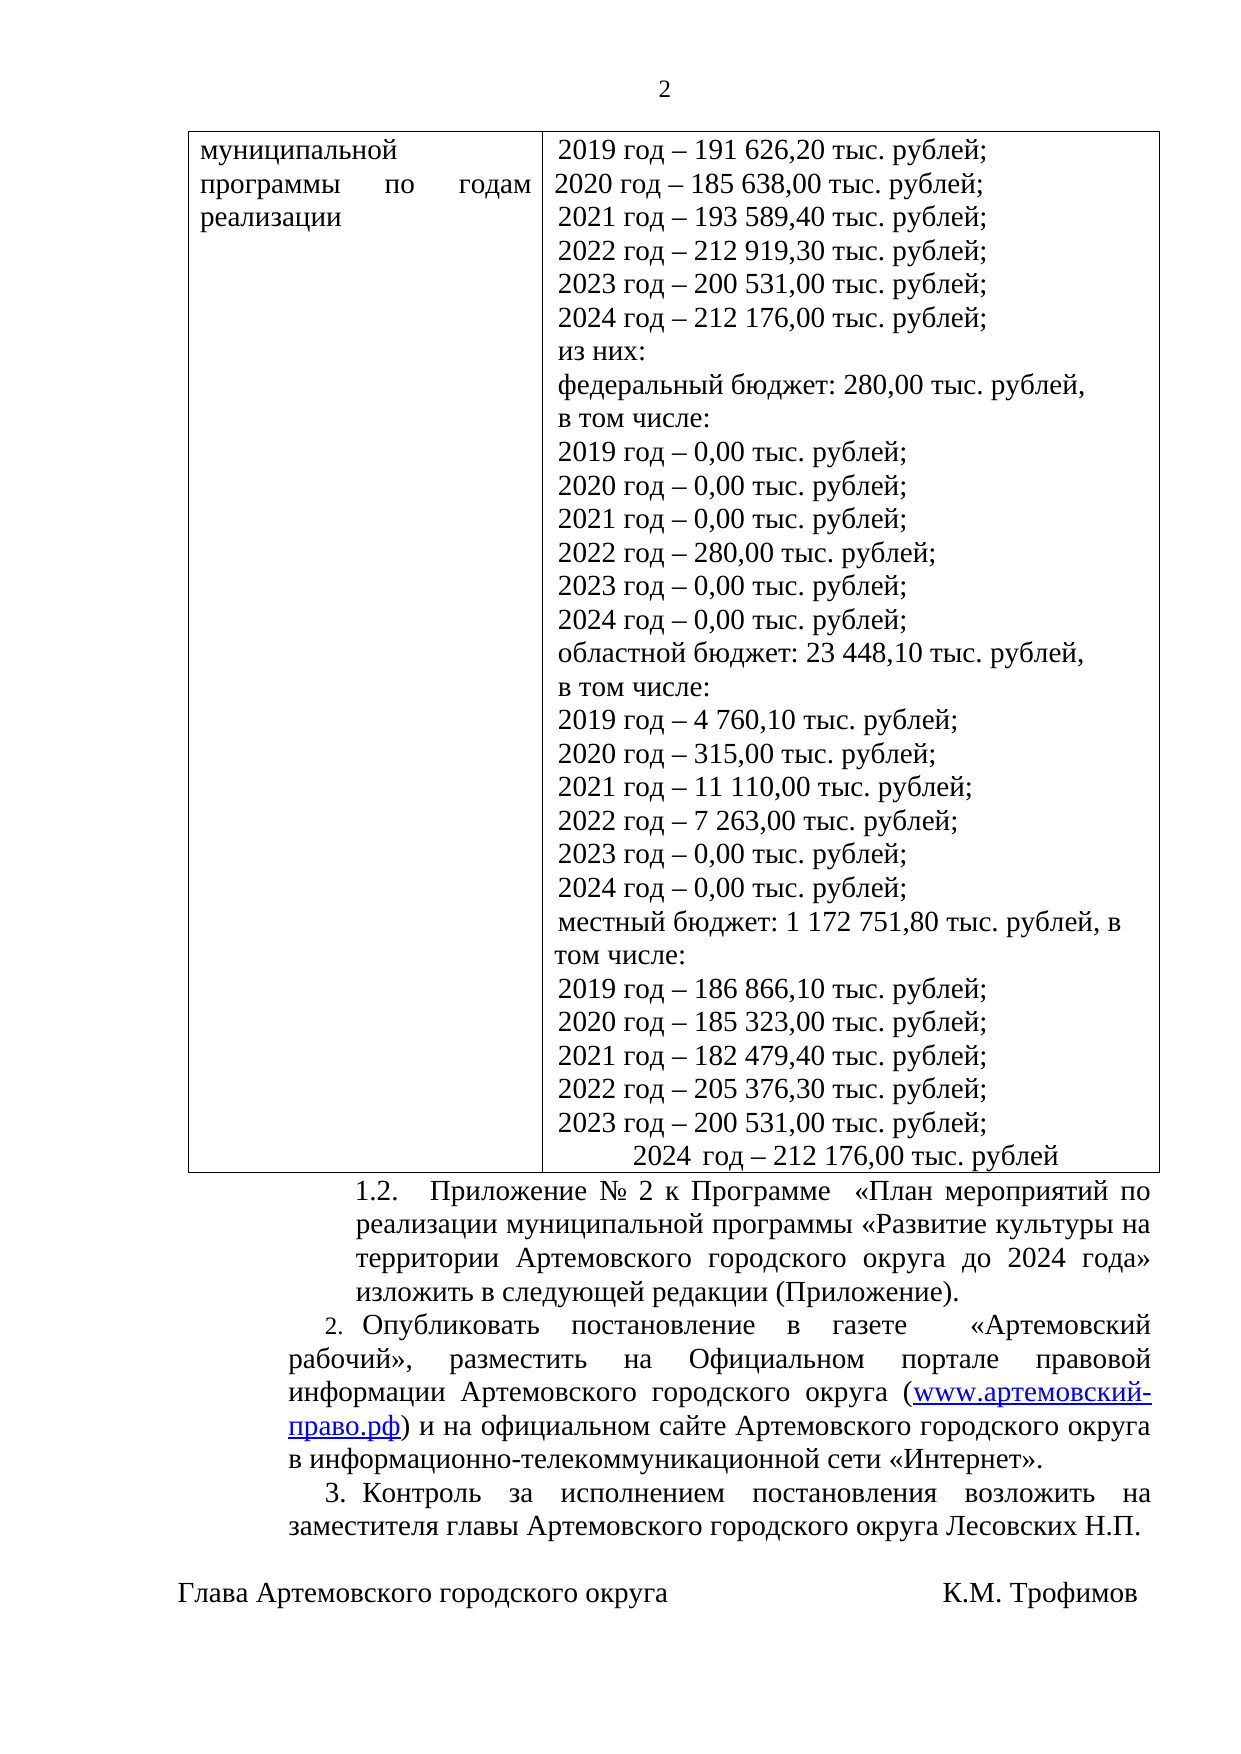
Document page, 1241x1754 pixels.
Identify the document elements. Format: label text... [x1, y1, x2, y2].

list Контроль за исполнением постановления возложить на заместителя главы Артемовского городского округа Лесовских Н.П. [251, 1475, 1152, 1542]
table_header 2019 год – 191 626,20 тыс. рублей; 2020 год – 185 638,00 тыс. рублей; 2021 год – 193 589,40 тыс. рублей; 2022 год – 212 919,30 тыс. рублей; 2023 год – 200 531,00 тыс. рублей; 2024 год – 212 176,00 тыс. рублей; из них: федеральный бюджет: 280,00 тыс. рублей, в том числе: 2019 год – 0,00 тыс. рублей; 2020 год – 0,00 тыс. рублей; 2021 год – 0,00 тыс. рублей; 2022 год – 280,00 тыс. рублей; 2023 год – 0,00 тыс. рублей; 2024 год – 0,00 тыс. рублей; областной бюджет: 23 448,10 тыс. рублей, в том числе: 2019 год – 4 760,10 тыс. рублей; 2020 год – 315,00 тыс. рублей; 2021 год – 11 110,00 тыс. рублей; 2022 год – 7 263,00 тыс. рублей; 2023 год – 0,00 тыс. рублей; 2024 год – 0,00 тыс. рублей; местный бюджет: 1 172 751,80 тыс. рублей, в том числе: 2019 год – 186 866,10 тыс. рублей; 2020 год – 185 323,00 тыс. рублей; 2021 год – 182 479,40 тыс. рублей; 2022 год – 205 376,30 тыс. рублей; 2023 год – 200 531,00 тыс. рублей; год – 212 176,00 тыс. рублей [543, 132, 1159, 1172]
list Приложение № 2 к Программе «План мероприятий по реализации муниципальной программы «Развитие культуры на территории Артемовского городского округа до 2024 года» изложить в следующей редакции (Приложение). [281, 1173, 1152, 1307]
list Опубликовать постановление в газете «Артемовский рабочий», разместить на Официальном портале правовой информации Артемовского городского округа (www.артемовский-право.рф) и на официальном сайте Артемовского городского округа в информационно-телекоммуникационной сети «Интернет». [251, 1307, 1152, 1475]
text Глава Артемовского городского округа К.М. Трофимов [177, 1576, 1152, 1609]
table_header муниципальной программы по годам реализации [189, 132, 542, 1172]
